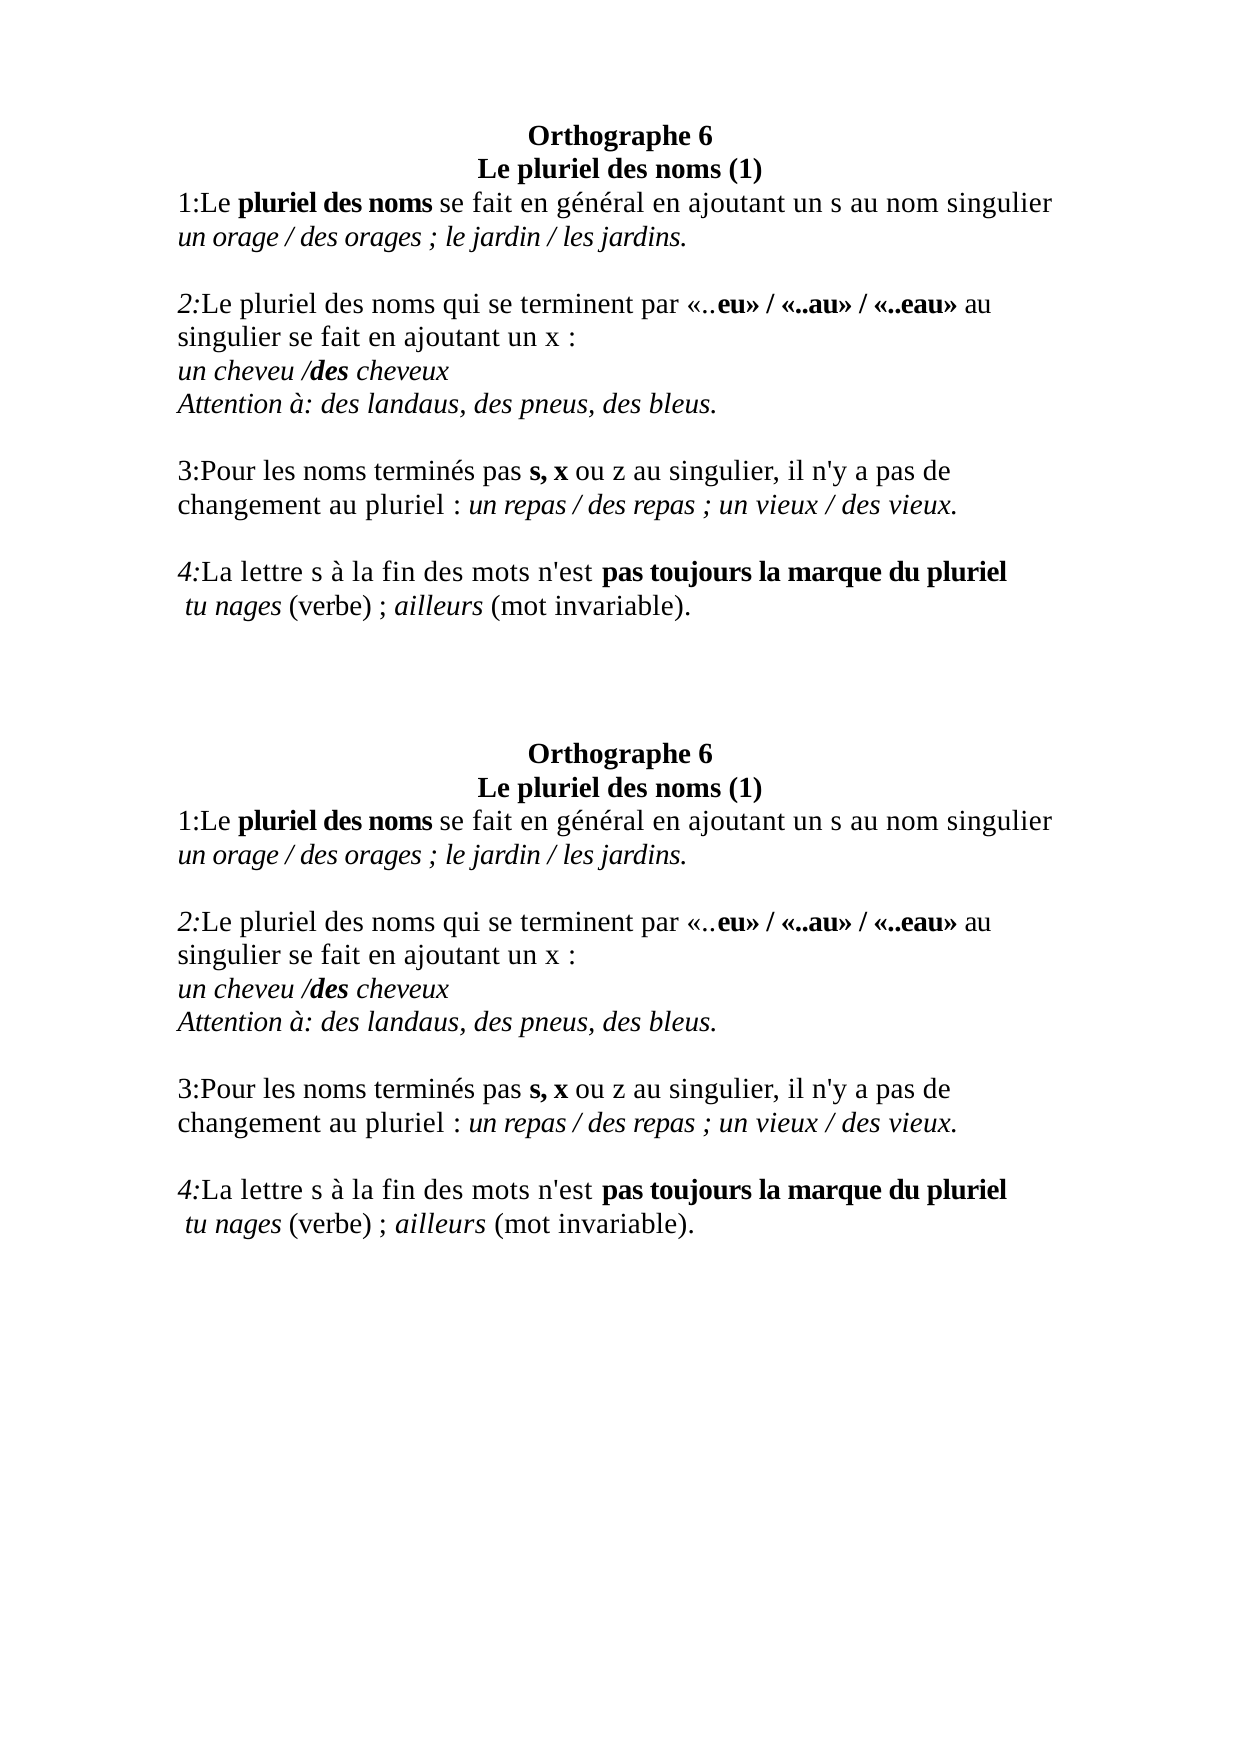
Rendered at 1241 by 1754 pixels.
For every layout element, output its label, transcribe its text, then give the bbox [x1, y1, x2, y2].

text 4:La lettre s à la fin des mots n'est pas toujours la marque du pluriel [177, 554, 1063, 588]
text Orthographe 6 [177, 736, 1063, 770]
text un cheveu /des cheveux [177, 971, 1063, 1004]
text 1:Le pluriel des noms se fait en général en ajoutant un s au nom singulier [177, 803, 1063, 837]
text 1:Le pluriel des noms se fait en général en ajoutant un s au nom singulier [177, 185, 1063, 219]
text 4:La lettre s à la fin des mots n'est pas toujours la marque du pluriel [177, 1172, 1063, 1206]
text 3:Pour les noms terminés pas s, x ou z au singulier, il n'y a pas de changement au pluriel : un repas / des repas ; un vieux / des vieux. [177, 1072, 1063, 1139]
text Le pluriel des noms (1) [177, 152, 1063, 185]
text Attention à: des landaus, des pneus, des bleus. [177, 386, 1063, 420]
text Le pluriel des noms (1) [177, 770, 1063, 803]
text un orage / des orages ; le jardin / les jardins. [177, 219, 1063, 252]
text un cheveu /des cheveux [177, 353, 1063, 386]
text 3:Pour les noms terminés pas s, x ou z au singulier, il n'y a pas de changement au pluriel : un repas / des repas ; un vieux / des vieux. [177, 453, 1063, 521]
text Attention à: des landaus, des pneus, des bleus. [177, 1004, 1063, 1038]
text un orage / des orages ; le jardin / les jardins. [177, 837, 1063, 870]
text 2:Le pluriel des noms qui se terminent par «..eu» / «..au» / «..eau» au singulier se fait en ajoutant un x : [177, 286, 1063, 353]
text tu nages (verbe) ; ailleurs (mot invariable). [177, 1206, 1063, 1239]
text Orthographe 6 [177, 118, 1063, 152]
text tu nages (verbe) ; ailleurs (mot invariable). [177, 588, 1063, 621]
text 2:Le pluriel des noms qui se terminent par «..eu» / «..au» / «..eau» au singulier se fait en ajoutant un x : [177, 904, 1063, 971]
